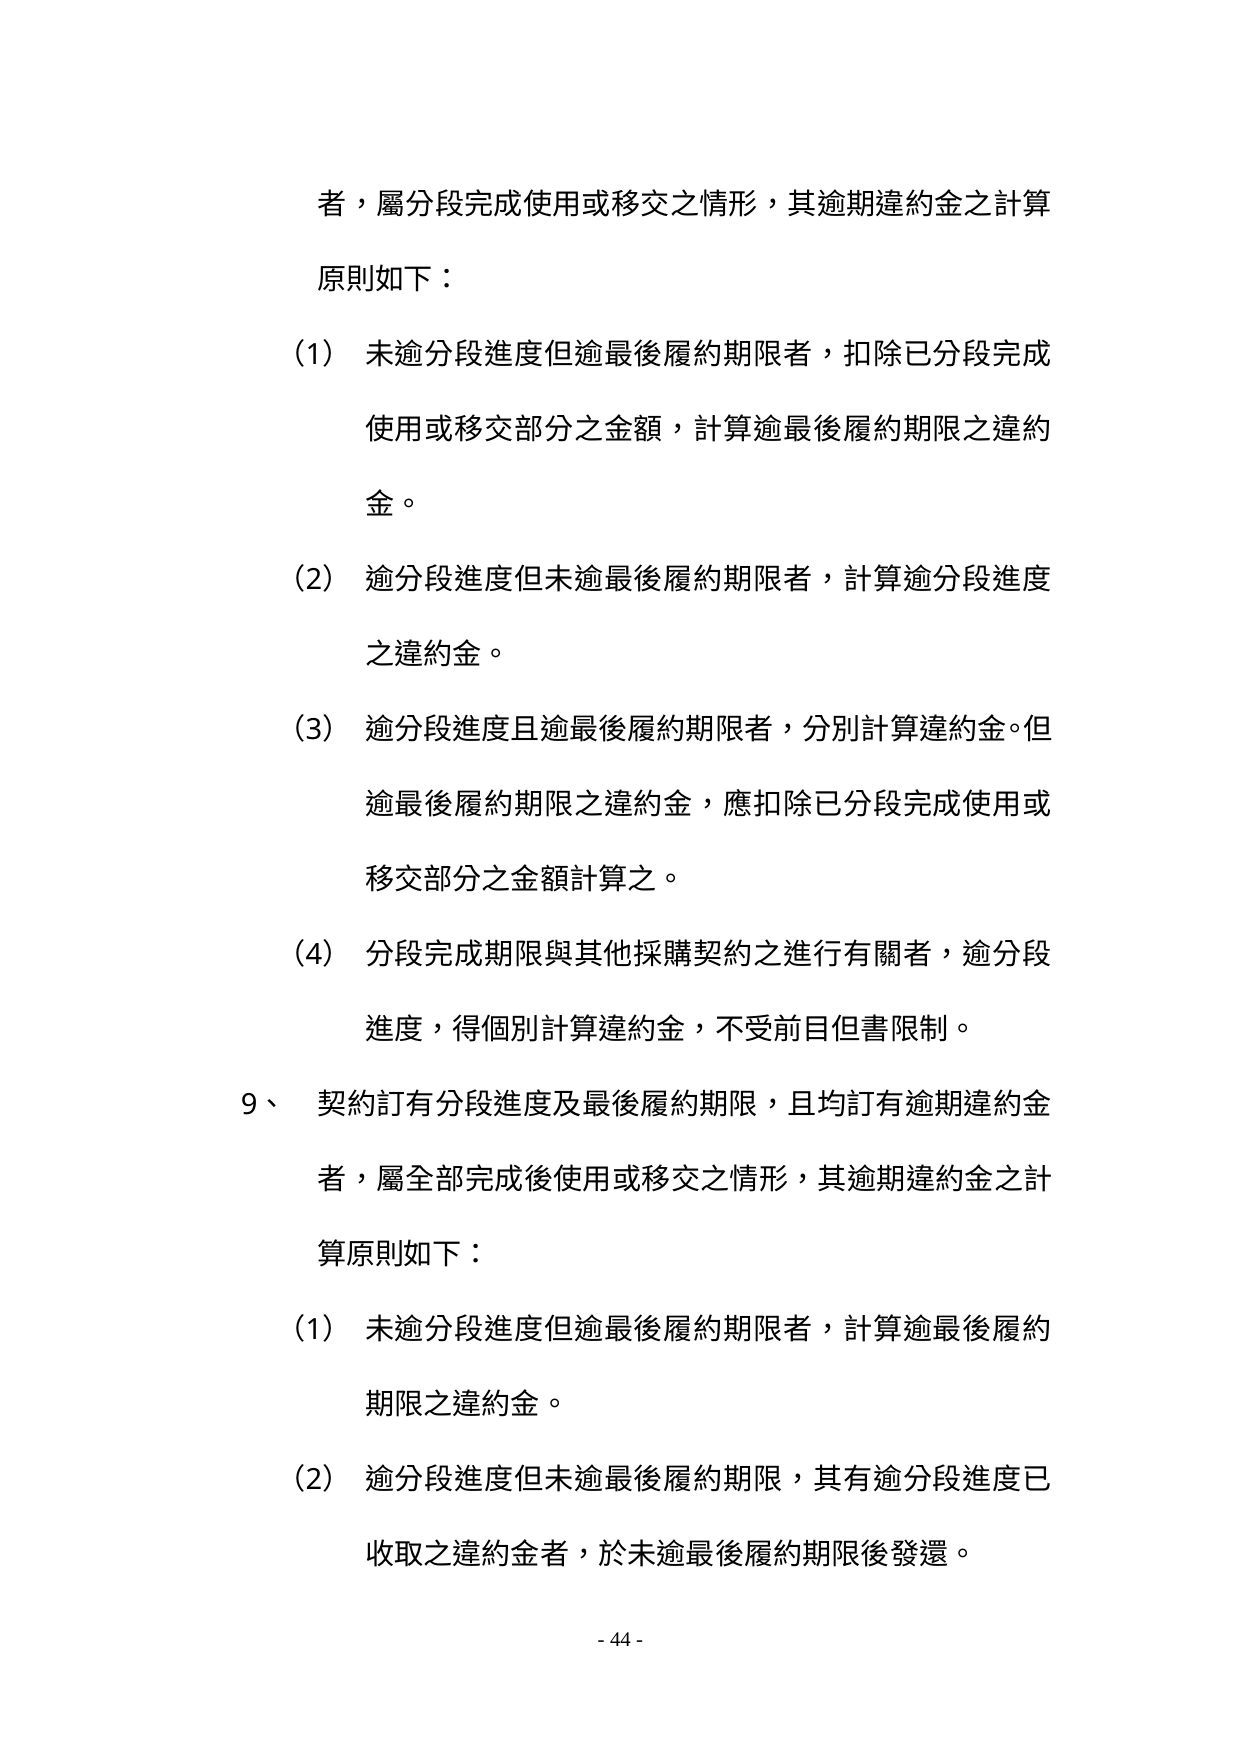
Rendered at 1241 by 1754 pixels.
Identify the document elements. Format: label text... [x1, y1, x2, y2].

list 逾分段進度且逾最後履約期限者，分別計算違約金。但逾最後履約期限之違約金，應扣除已分段完成使用或移交部分之金額計算之。 [276, 689, 1053, 914]
list 者，屬分段完成使用或移交之情形，其逾期違約金之計算原則如下： [241, 164, 1053, 314]
list 逾分段進度但未逾最後履約期限，其有逾分段進度已收取之違約金者，於未逾最後履約期限後發還。 [276, 1439, 1053, 1589]
list 契約訂有分段進度及最後履約期限，且均訂有逾期違約金者，屬全部完成後使用或移交之情形，其逾期違約金之計算原則如下： [241, 1064, 1053, 1289]
list 逾分段進度但未逾最後履約期限者，計算逾分段進度之違約金。 [276, 539, 1053, 689]
list 未逾分段進度但逾最後履約期限者，計算逾最後履約期限之違約金。 [276, 1289, 1053, 1439]
list 未逾分段進度但逾最後履約期限者，扣除已分段完成使用或移交部分之金額，計算逾最後履約期限之違約金。 [276, 314, 1053, 539]
list 分段完成期限與其他採購契約之進行有關者，逾分段進度，得個別計算違約金，不受前目但書限制。 [276, 914, 1053, 1064]
